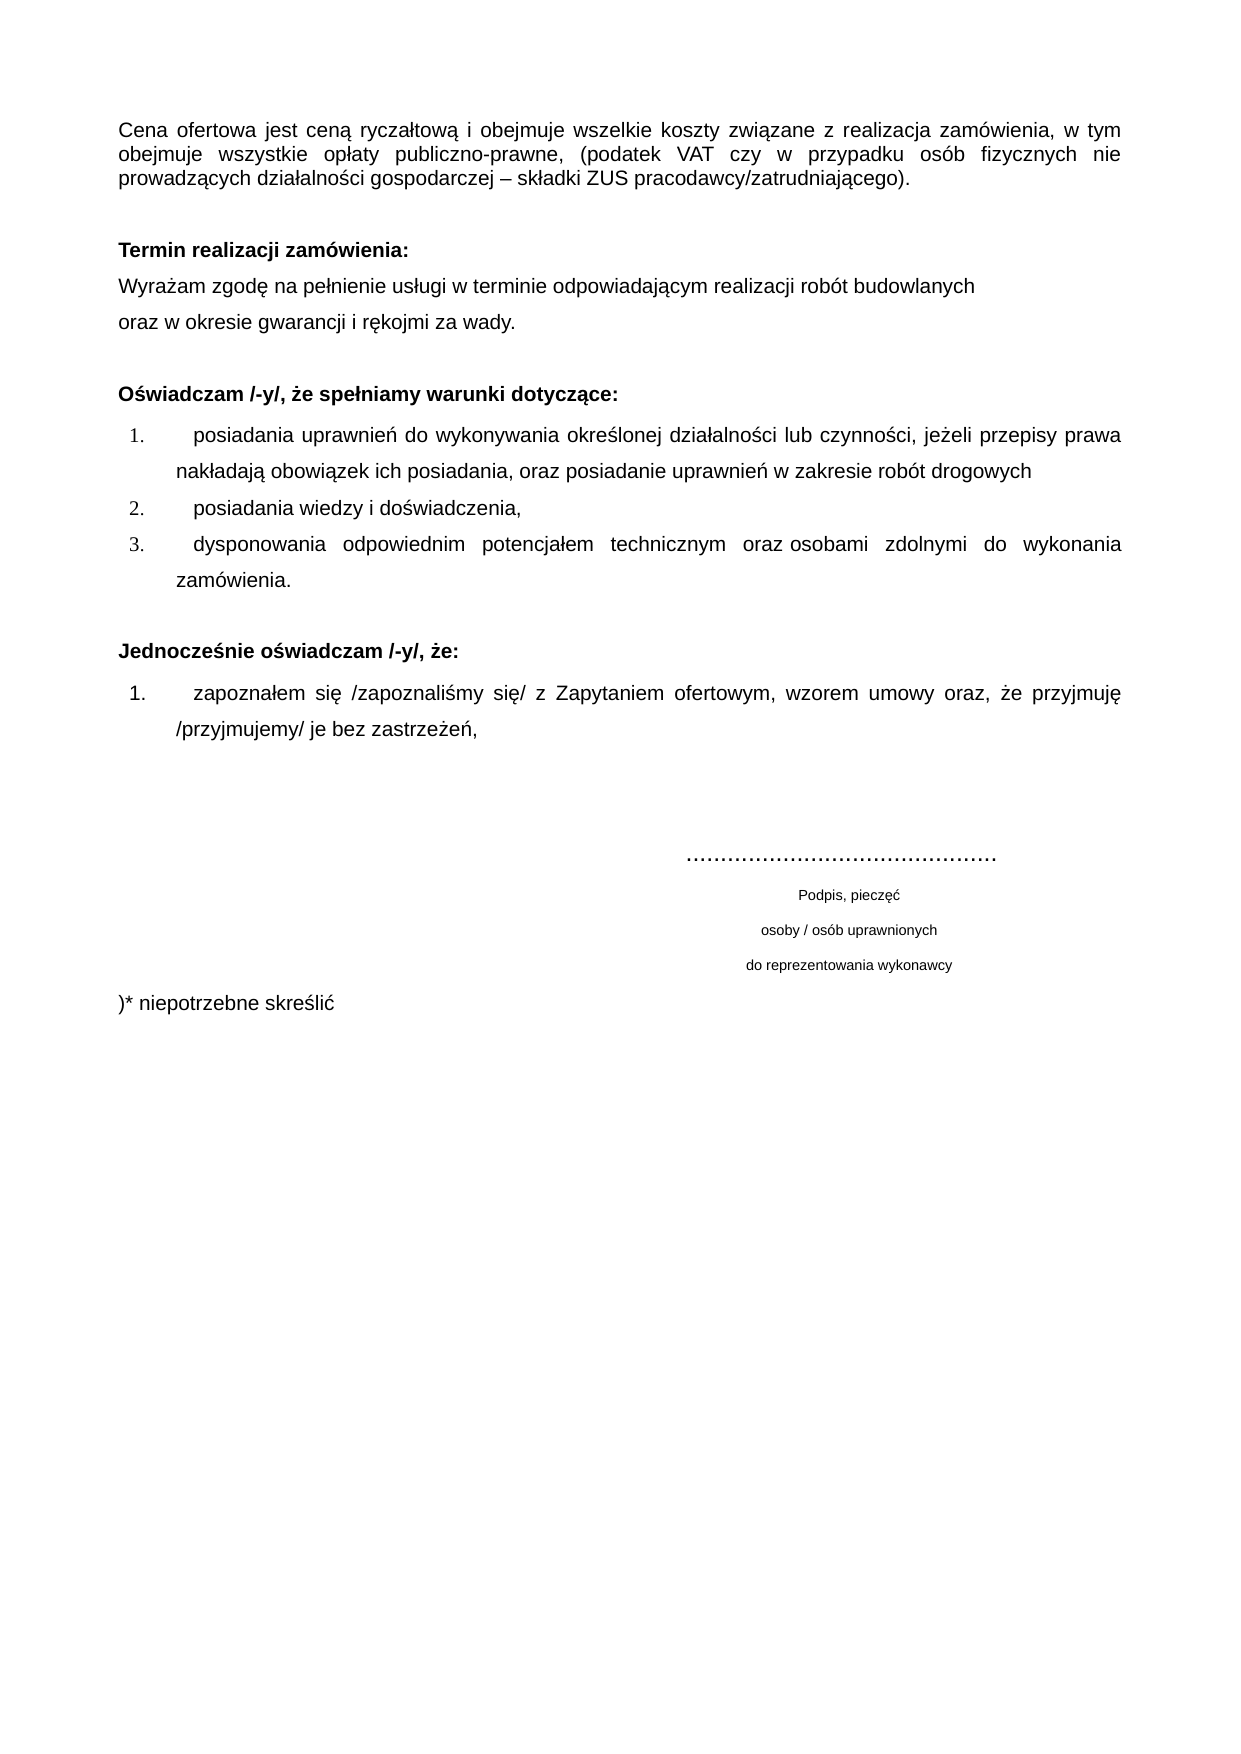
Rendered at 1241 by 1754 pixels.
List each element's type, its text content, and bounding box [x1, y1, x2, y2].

list dysponowania odpowiednim potencjałem technicznym oraz osobami zdolnymi do wykonania zamówienia. [129, 531, 1122, 591]
text Podpis, pieczęć [576, 887, 1122, 904]
text ............................................. [118, 838, 1122, 867]
list posiadania wiedzy i doświadczenia, [129, 495, 1122, 519]
text Cena ofertowa jest ceną ryczałtową i obejmuje wszelkie koszty związane z realizacja zamówienia, w tym obejmuje wszystkie opłaty publiczno-prawne, (podatek VAT czy w przypadku osób fizycznych nie prowadzących działalności gospodarczej – składki ZUS pracodawcy/zatrudniającego). [118, 118, 1122, 190]
text osoby / osób uprawnionych [576, 922, 1122, 938]
text Oświadczam /-y/, że spełniamy warunki dotyczące: [118, 381, 1122, 405]
text Wyrażam zgodę na pełnienie usługi w terminie odpowiadającym realizacji robót budowlanych oraz w okresie gwarancji i rękojmi za wady. [118, 274, 1122, 333]
list zapoznałem się /zapoznaliśmy się/ z Zapytaniem ofertowym, wzorem umowy oraz, że przyjmuję /przyjmujemy/ je bez zastrzeżeń, [129, 681, 1122, 741]
text )* niepotrzebne skreślić [118, 991, 1122, 1015]
text Termin realizacji zamówienia: [118, 238, 1122, 262]
list posiadania uprawnień do wykonywania określonej działalności lub czynności, jeżeli przepisy prawa nakładają obowiązek ich posiadania, oraz posiadanie uprawnień w zakresie robót drogowych [129, 423, 1122, 483]
text Jednocześnie oświadczam /-y/, że: [118, 639, 1122, 663]
text do reprezentowania wykonawcy [576, 956, 1122, 973]
